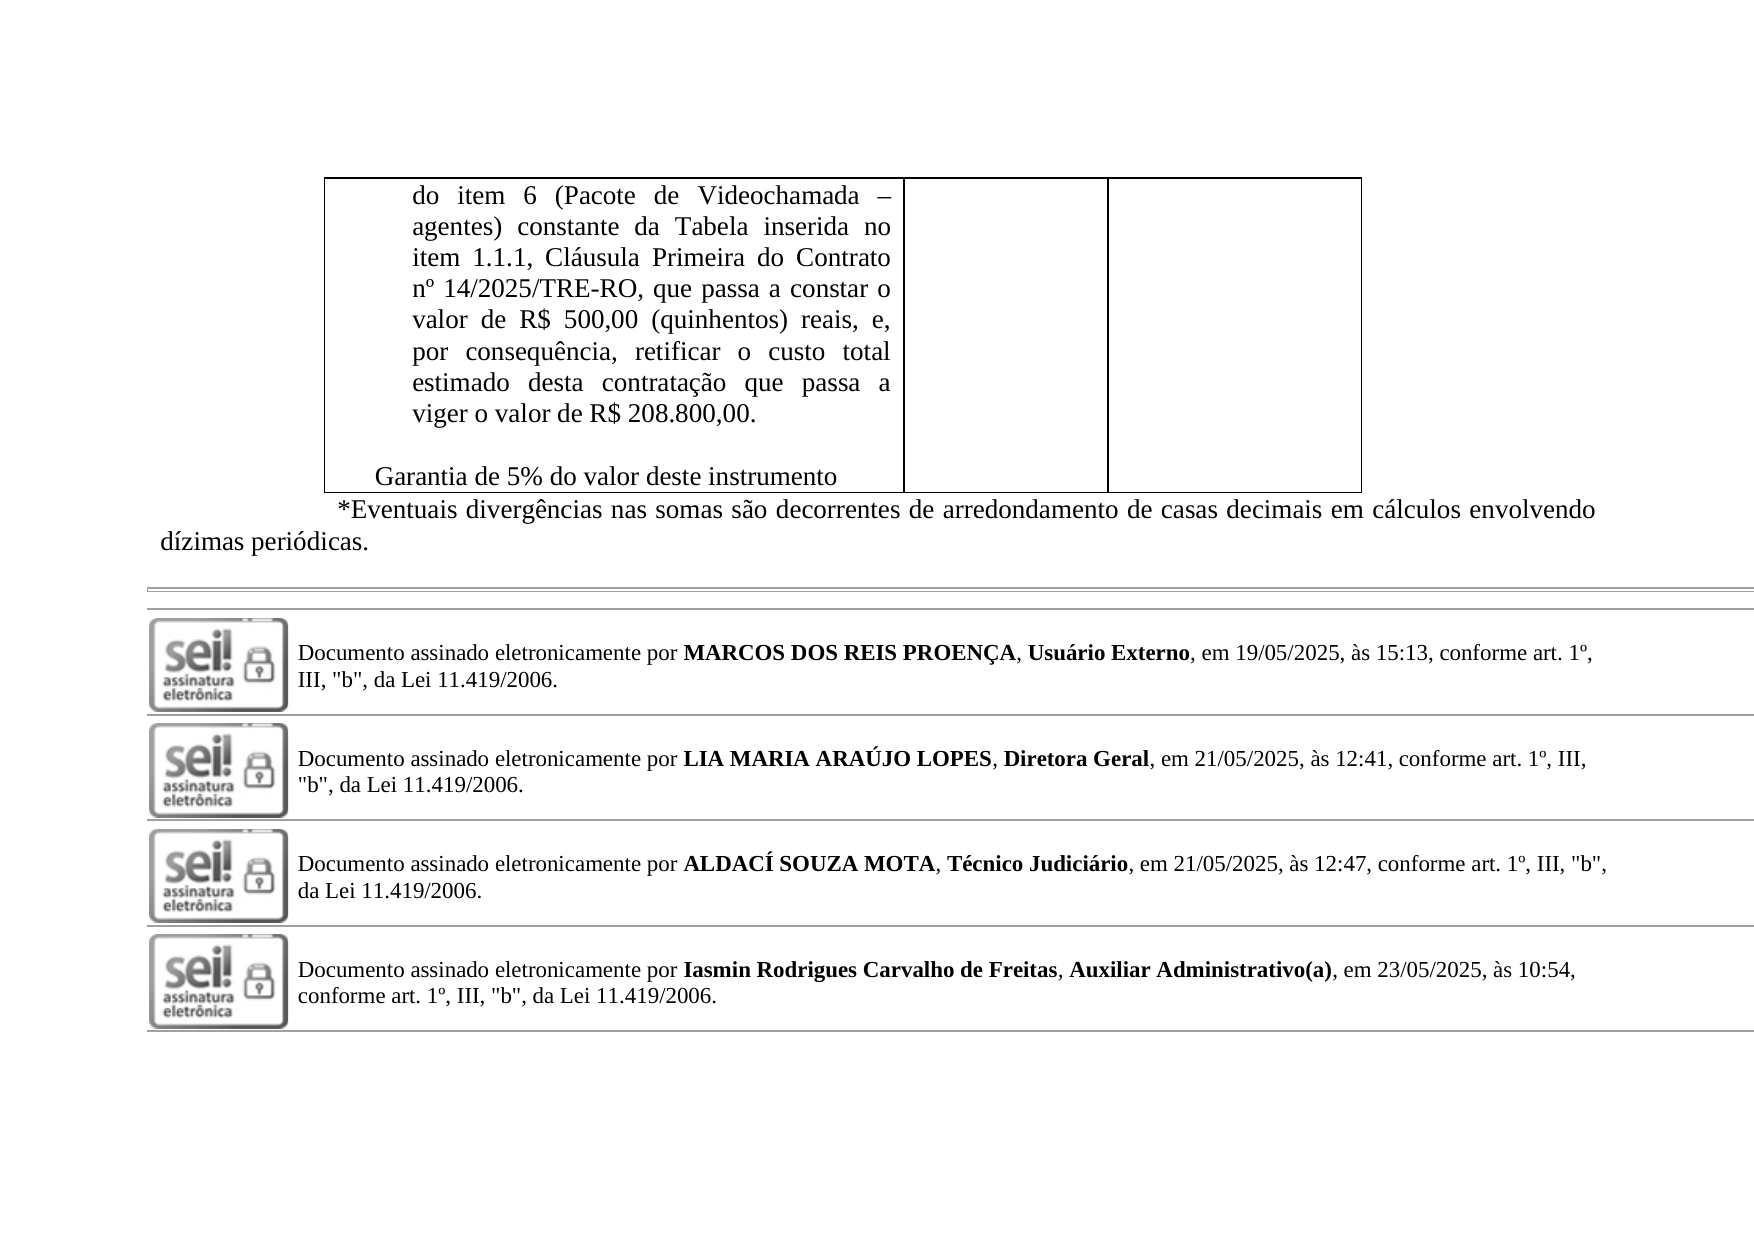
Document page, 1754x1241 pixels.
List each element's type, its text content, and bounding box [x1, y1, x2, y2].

table_header Documento assinado eletronicamente por ALDACÍ SOUZA MOTA, Técnico Judiciário, em 21/05/2025, às 12:47, conforme art. 1º, III, "b", da Lei 11.419/2006. [296, 828, 1609, 925]
table_header Documento assinado eletronicamente por LIA MARIA ARAÚJO LOPES, Diretora Geral, em 21/05/2025, às 12:41, conforme art. 1º, III, "b", da Lei 11.419/2006. [296, 722, 1609, 819]
table_header Documento assinado eletronicamente por Iasmin Rodrigues Carvalho de Freitas, Auxiliar Administrativo(a), em 23/05/2025, às 10:54, conforme art. 1º, III, "b", da Lei 11.419/2006. [296, 933, 1609, 1030]
text *Eventuais divergências nas somas são decorrentes de arredondamento de casas decimais em cálculos envolvendo dízimas periódicas. [160, 493, 1597, 556]
table_cell [905, 179, 1107, 492]
table_header [148, 828, 296, 925]
table_header [148, 722, 296, 819]
table_header Documento assinado eletronicamente por MARCOS DOS REIS PROENÇA, Usuário Externo, em 19/05/2025, às 15:13, conforme art. 1º, III, "b", da Lei 11.419/2006. [296, 617, 1609, 714]
table_cell do item 6 (Pacote de Videochamada – agentes) constante da Tabela inserida no item 1.1.1, Cláusula Primeira do Contrato nº 14/2025/TRE-RO, que passa a constar o valor de R$ 500,00 (quinhentos) reais, e, por consequência, retificar o custo total estimado desta contratação que passa a viger o valor de R$ 208.800,00. Garantia de 5% do valor deste instrumento [325, 179, 903, 492]
table_cell - [1109, 179, 1361, 492]
table_header [148, 617, 296, 714]
table_header [148, 933, 296, 1030]
